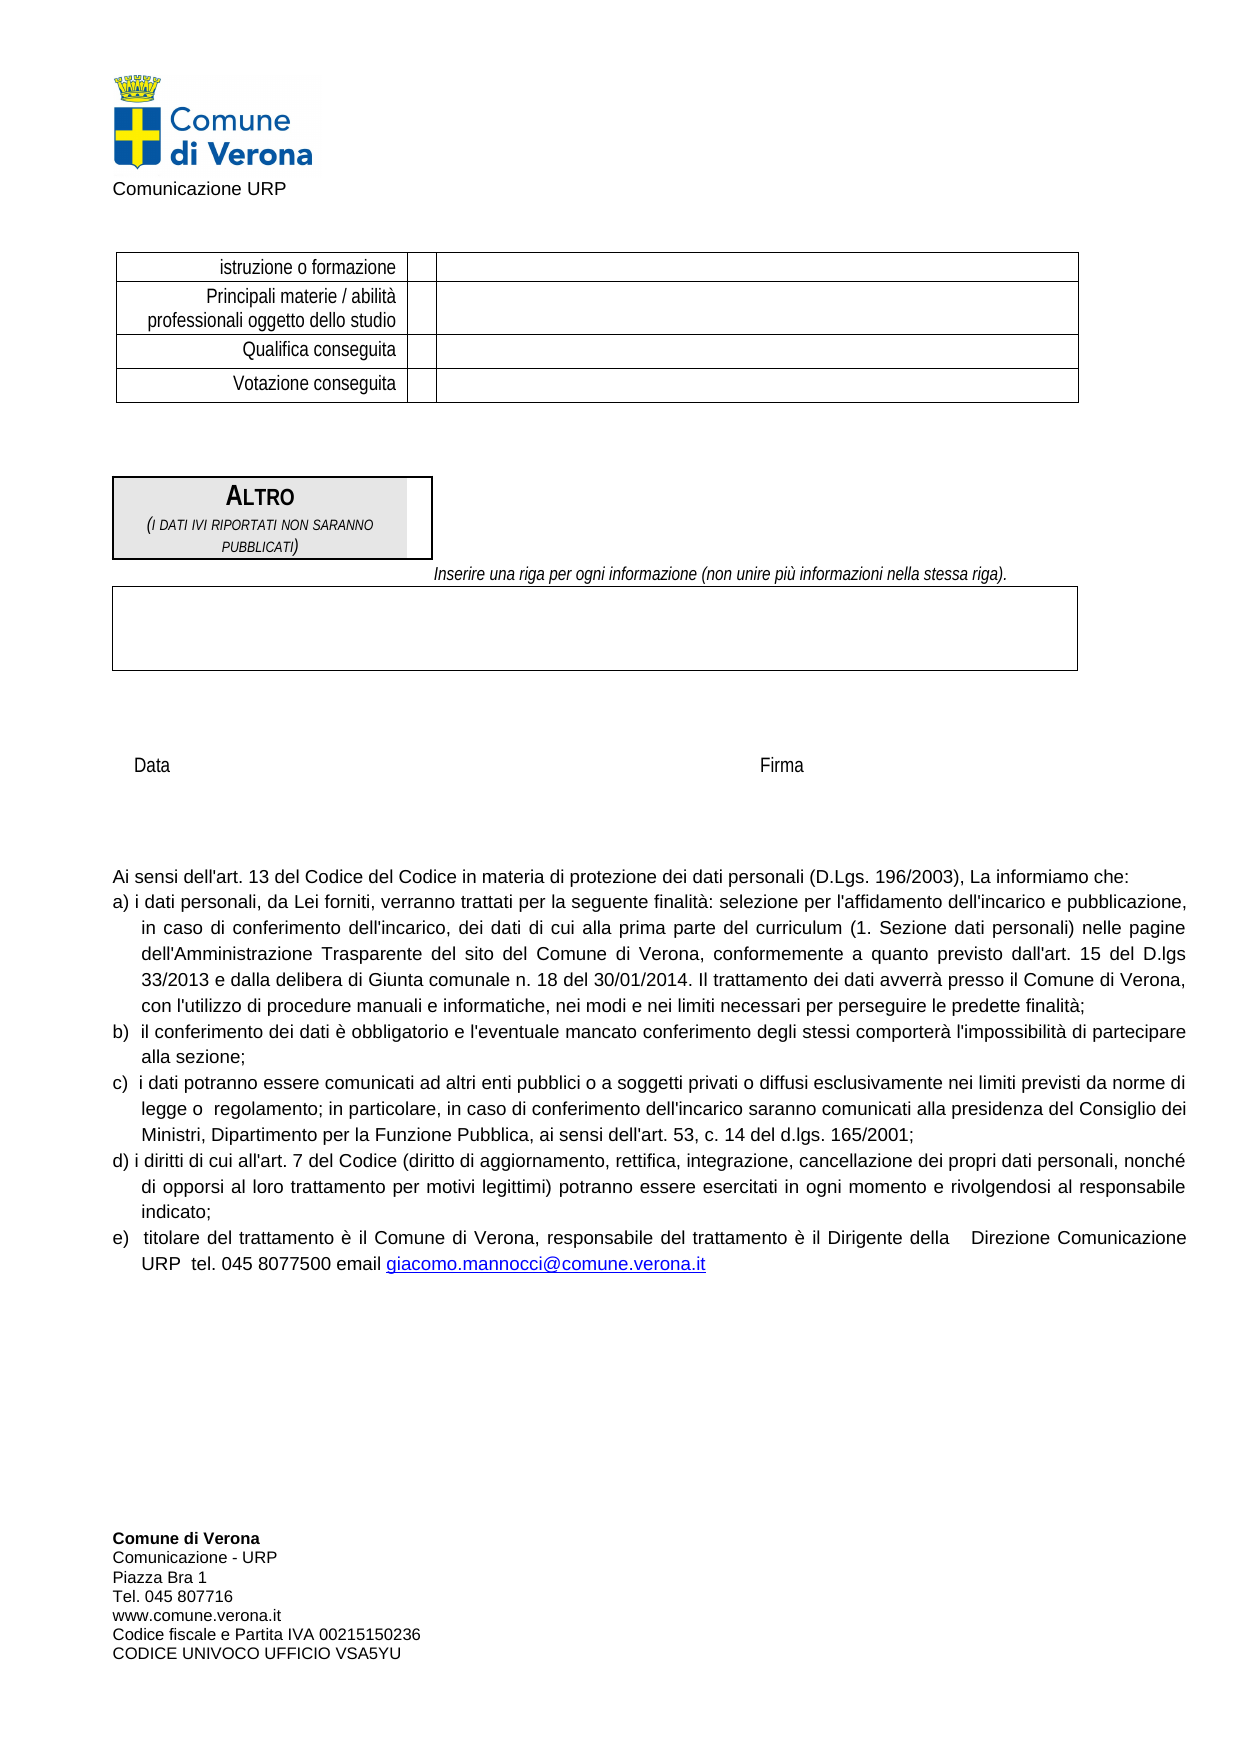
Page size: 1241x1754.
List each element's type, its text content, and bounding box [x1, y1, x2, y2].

table_cell [408, 282, 436, 334]
text b) il conferimento dei dati è obbligatorio e l'eventuale mancato conferimento degli stessi comporterà l'impossibilità di partecipare alla sezione; [112, 1020, 1187, 1068]
table_cell Principali materie / abilità professionali oggetto dello studio [117, 282, 407, 334]
table_header Data [123, 751, 407, 783]
text c) i dati potranno essere comunicati ad altri enti pubblici o a soggetti privati o diffusi esclusivamente nei limiti previsti da norme di legge o regolamento; in particolare, in caso di conferimento dell'incarico saranno comunicati alla presidenza del Consiglio dei Ministri, Dipartimento per la Funzione Pubblica, ai sensi dell'art. 53, c. 14 del d.lgs. 165/2001; [112, 1072, 1187, 1145]
table_header [437, 253, 1078, 281]
table_cell [437, 282, 1078, 334]
table_cell [123, 784, 407, 816]
text e) titolare del trattamento è il Comune di Verona, responsabile del trattamento è il Dirigente della Direzione Comunicazione URP tel. 045 8077500 email giacomo.mannocci@comune.verona.it [112, 1227, 1187, 1274]
table_header [407, 478, 431, 558]
table_header istruzione o formazione [117, 253, 407, 281]
table_header Firma [437, 751, 1126, 783]
table_header [408, 253, 436, 281]
table_header Altro (i dati ivi riportati non saranno pubblicati) [114, 478, 407, 558]
table_cell [437, 335, 1078, 368]
table_cell [408, 335, 436, 368]
picture [112, 75, 323, 178]
text Ai sensi dell'art. 13 del Codice del Codice in materia di protezione dei dati personali (D.Lgs. 196/2003), La informiamo che: [111, 865, 1187, 887]
table_cell [437, 784, 1126, 816]
table_cell [408, 369, 436, 402]
text Inserire una riga per ogni informazione (non unire più informazioni nella stessa riga). [434, 562, 1040, 584]
text d) i diritti di cui all'art. 7 del Codice (diritto di aggiornamento, rettifica, integrazione, cancellazione dei propri dati personali, nonché di opporsi al loro trattamento per motivi legittimi) potranno essere esercitati in ogni momento e rivolgendosi al responsabile indicato; [112, 1149, 1187, 1223]
table_cell Votazione conseguita [117, 369, 407, 402]
table_header [113, 587, 1077, 670]
table_cell Qualifica conseguita [117, 335, 407, 368]
table_cell [407, 784, 437, 816]
table_cell [437, 369, 1078, 402]
table_header [407, 751, 437, 783]
text a) i dati personali, da Lei forniti, verranno trattati per la seguente finalità: selezione per l'affidamento dell'incarico e pubblicazione, in caso di conferimento dell'incarico, dei dati di cui alla prima parte del curriculum (1. Sezione dati personali) nelle pagine dell'Amministrazione Trasparente del sito del Comune di Verona, conformemente a quanto previsto dall'art. 15 del D.lgs 33/2013 e dalla delibera di Giunta comunale n. 18 del 30/01/2014. Il trattamento dei dati avverrà presso il Comune di Verona, con l'utilizzo di procedure manuali e informatiche, nei modi e nei limiti necessari per perseguire le predette finalità; [112, 891, 1187, 1016]
